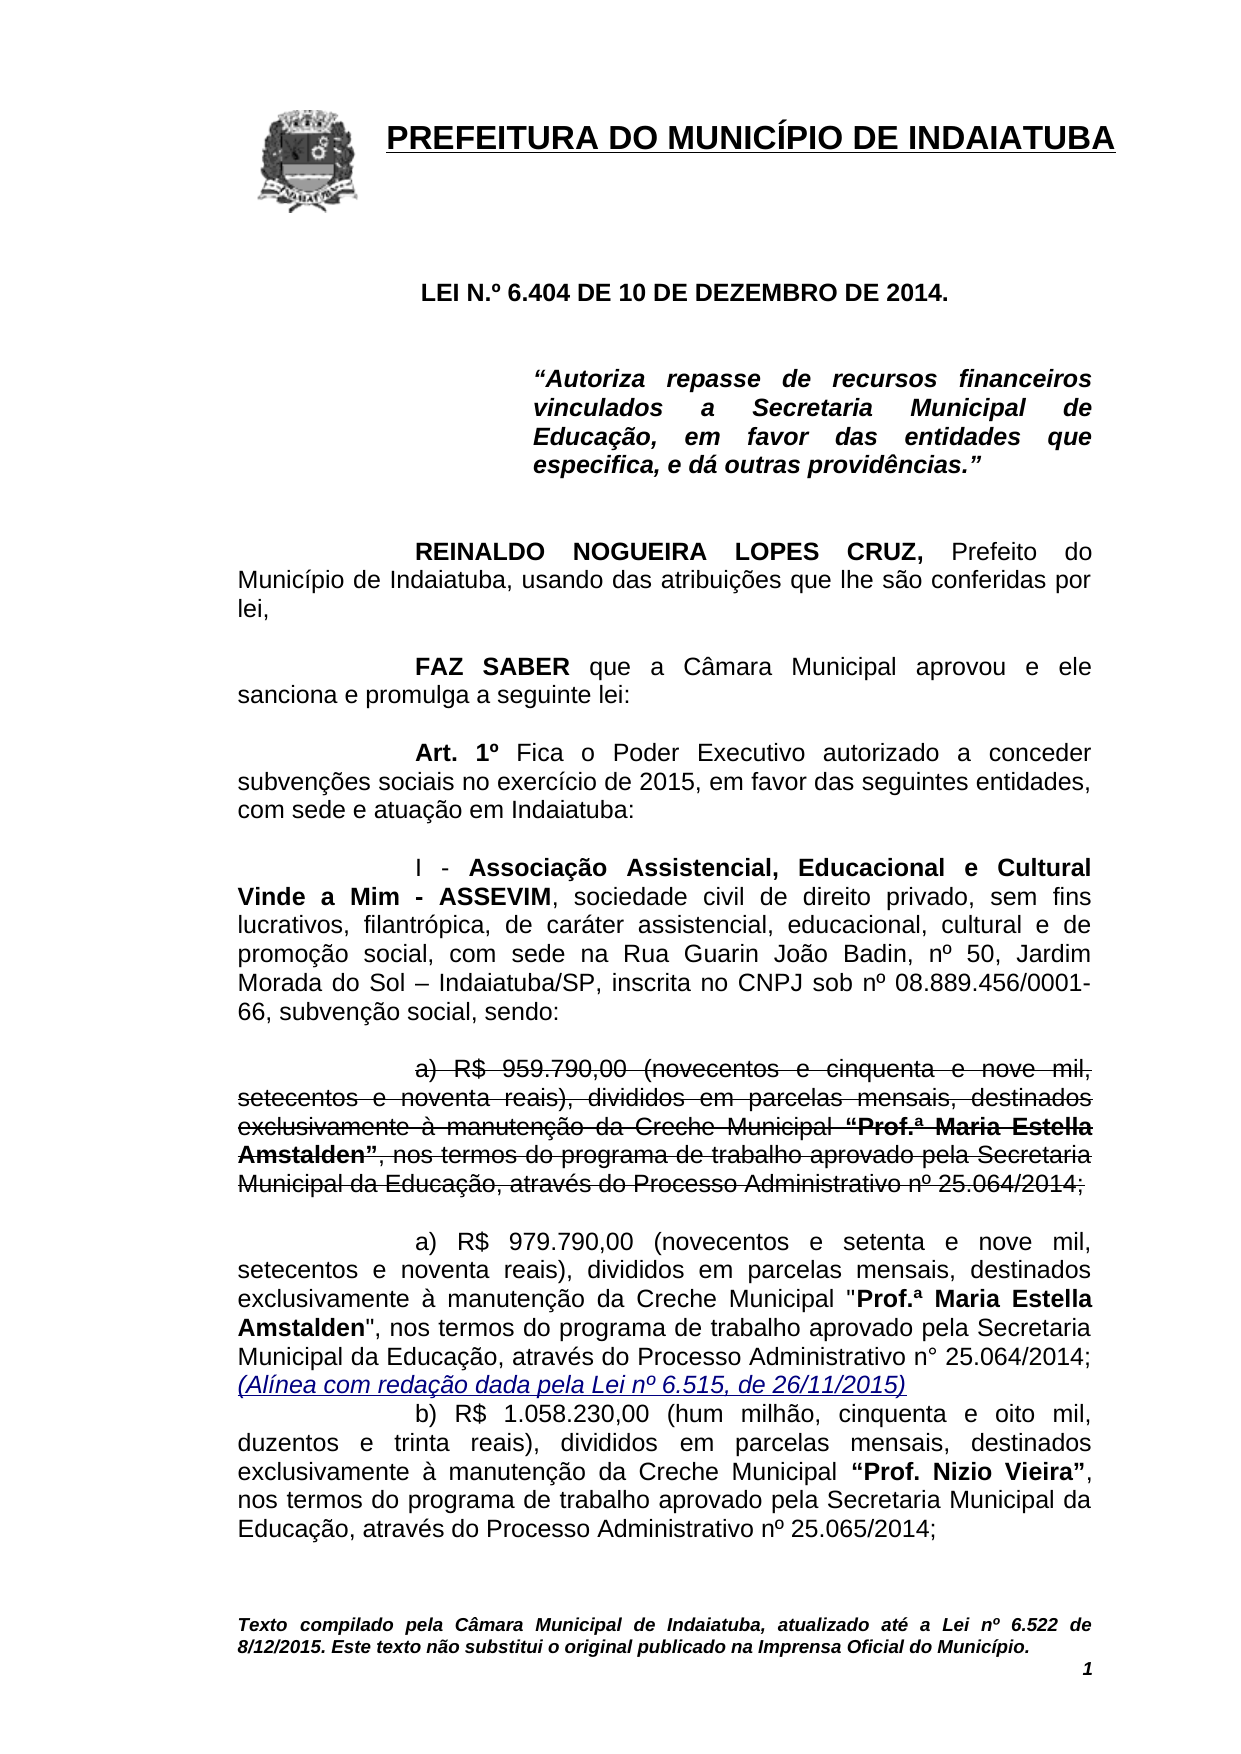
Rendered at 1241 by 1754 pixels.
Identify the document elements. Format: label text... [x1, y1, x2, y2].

text a) R$ 959.790,00 (novecentos e cinquenta e nove mil, setecentos e noventa reais), divididos em parcelas mensais, destinados exclusivamente à manutenção da Creche Municipal “Prof.ª Maria Estella Amstalden”, nos termos do programa de trabalho aprovado pela Secretaria Municipal da Educação, através do Processo Administrativo nº 25.064/2014; [237, 1157, 1092, 1198]
text a) R$ 959.790,00 (novecentos e cinquenta e nove mil, setecentos e noventa reais), divididos em parcelas mensais, destinados exclusivamente à manutenção da Creche Municipal “Prof.ª Maria Estella Amstalden”, nos termos do programa de trabalho aprovado pela Secretaria Municipal da Educação, através do Processo Administrativo nº 25.064/2014; [237, 1100, 1092, 1127]
text LEI N.º 6.404 DE 10 DE DEZEMBRO DE 2014. [237, 278, 1092, 307]
text FAZ SABER que a Câmara Municipal aprovou e ele sanciona e promulga a seguinte lei: [237, 652, 1092, 709]
text Art. 1º Fica o Poder Executivo autorizado a conceder subvenções sociais no exercício de 2015, em favor das seguintes entidades, com sede e atuação em Indaiatuba: [237, 738, 1092, 824]
text a) R$ 979.790,00 (novecentos e setenta e nove mil, setecentos e noventa reais), divididos em parcelas mensais, destinados exclusivamente à manutenção da Creche Municipal "Prof.ª Maria Estella Amstalden", nos termos do programa de trabalho aprovado pela Secretaria Municipal da Educação, através do Processo Administrativo n° 25.064/2014; (Alínea com redação dada pela Lei nº 6.515, de 26/11/2015) [237, 1227, 1092, 1399]
text a) R$ 959.790,00 (novecentos e cinquenta e nove mil, setecentos e noventa reais), divididos em parcelas mensais, destinados exclusivamente à manutenção da Creche Municipal “Prof.ª Maria Estella Amstalden”, nos termos do programa de trabalho aprovado pela Secretaria Municipal da Educação, através do Processo Administrativo nº 25.064/2014; [237, 1054, 1092, 1099]
text “Autoriza repasse de recursos financeiros vinculados a Secretaria Municipal de Educação, em favor das entidades que especifica, e dá outras providências.” [533, 364, 1092, 479]
text b) R$ 1.058.230,00 (hum milhão, cinquenta e oito mil, duzentos e trinta reais), divididos em parcelas mensais, destinados exclusivamente à manutenção da Creche Municipal “Prof. Nizio Vieira”, nos termos do programa de trabalho aprovado pela Secretaria Municipal da Educação, através do Processo Administrativo nº 25.065/2014; [237, 1399, 1092, 1543]
text a) R$ 959.790,00 (novecentos e cinquenta e nove mil, setecentos e noventa reais), divididos em parcelas mensais, destinados exclusivamente à manutenção da Creche Municipal “Prof.ª Maria Estella Amstalden”, nos termos do programa de trabalho aprovado pela Secretaria Municipal da Educação, através do Processo Administrativo nº 25.064/2014; [237, 1128, 1092, 1156]
text REINALDO NOGUEIRA LOPES CRUZ, Prefeito do Município de Indaiatuba, usando das atribuições que lhe são conferidas por lei, [237, 537, 1092, 623]
text I - Associação Assistencial, Educacional e Cultural Vinde a Mim - ASSEVIM, sociedade civil de direito privado, sem fins lucrativos, filantrópica, de caráter assistencial, educacional, cultural e de promoção social, com sede na Rua Guarin João Badin, nº 50, Jardim Morada do Sol – Indaiatuba/SP, inscrita no CNPJ sob nº 08.889.456/0001-66, subvenção social, sendo: [237, 853, 1092, 1025]
